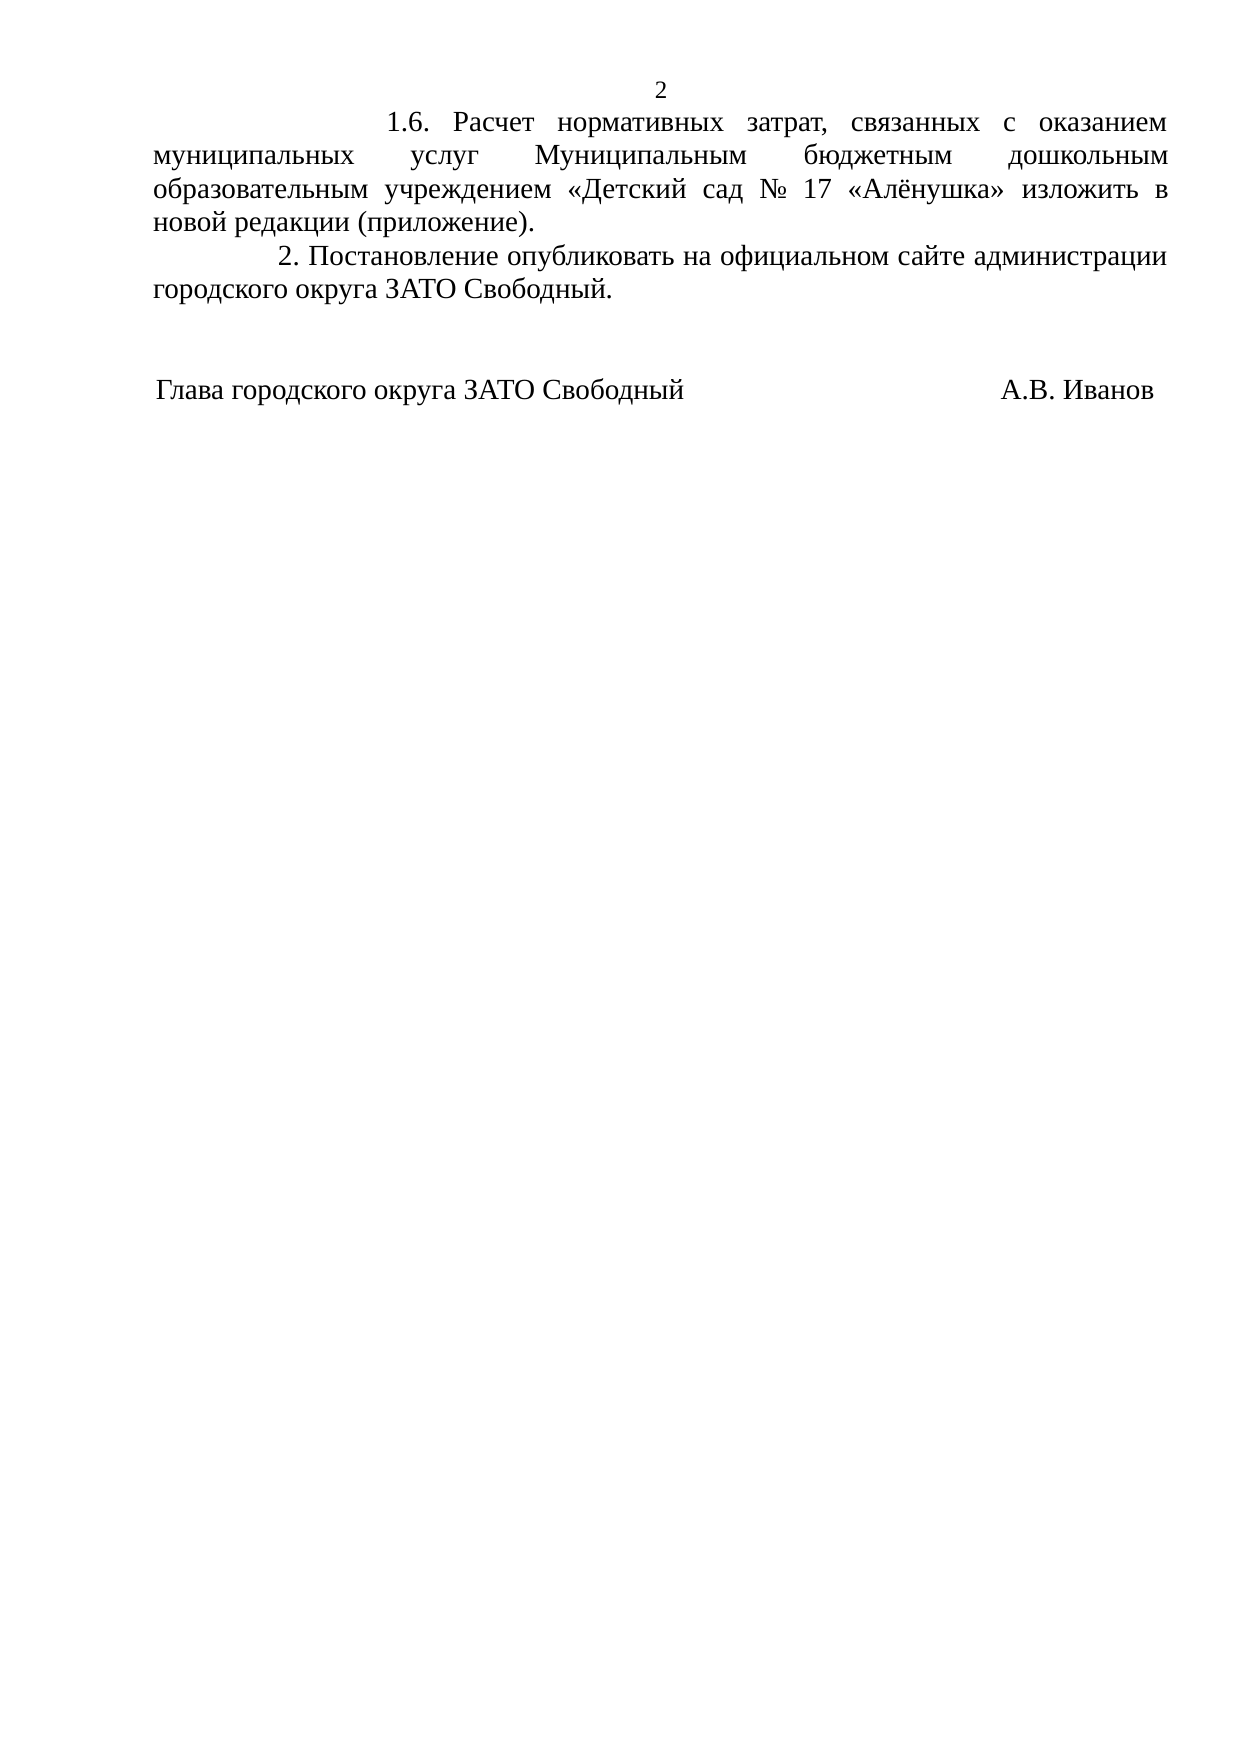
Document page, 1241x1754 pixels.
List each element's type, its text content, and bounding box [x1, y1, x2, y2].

text 1.6. Расчет нормативных затрат, связанных с оказанием муниципальных услуг Муниципальным бюджетным дошкольным образовательным учреждением «Детский сад № 17 «Алёнушка» изложить в новой редакции (приложение). [153, 104, 1168, 238]
text Глава городского округа ЗАТО Свободный А.В. Иванов [141, 372, 1168, 406]
text 2. Постановление опубликовать на официальном сайте администрации городского округа ЗАТО Свободный. [153, 238, 1168, 305]
